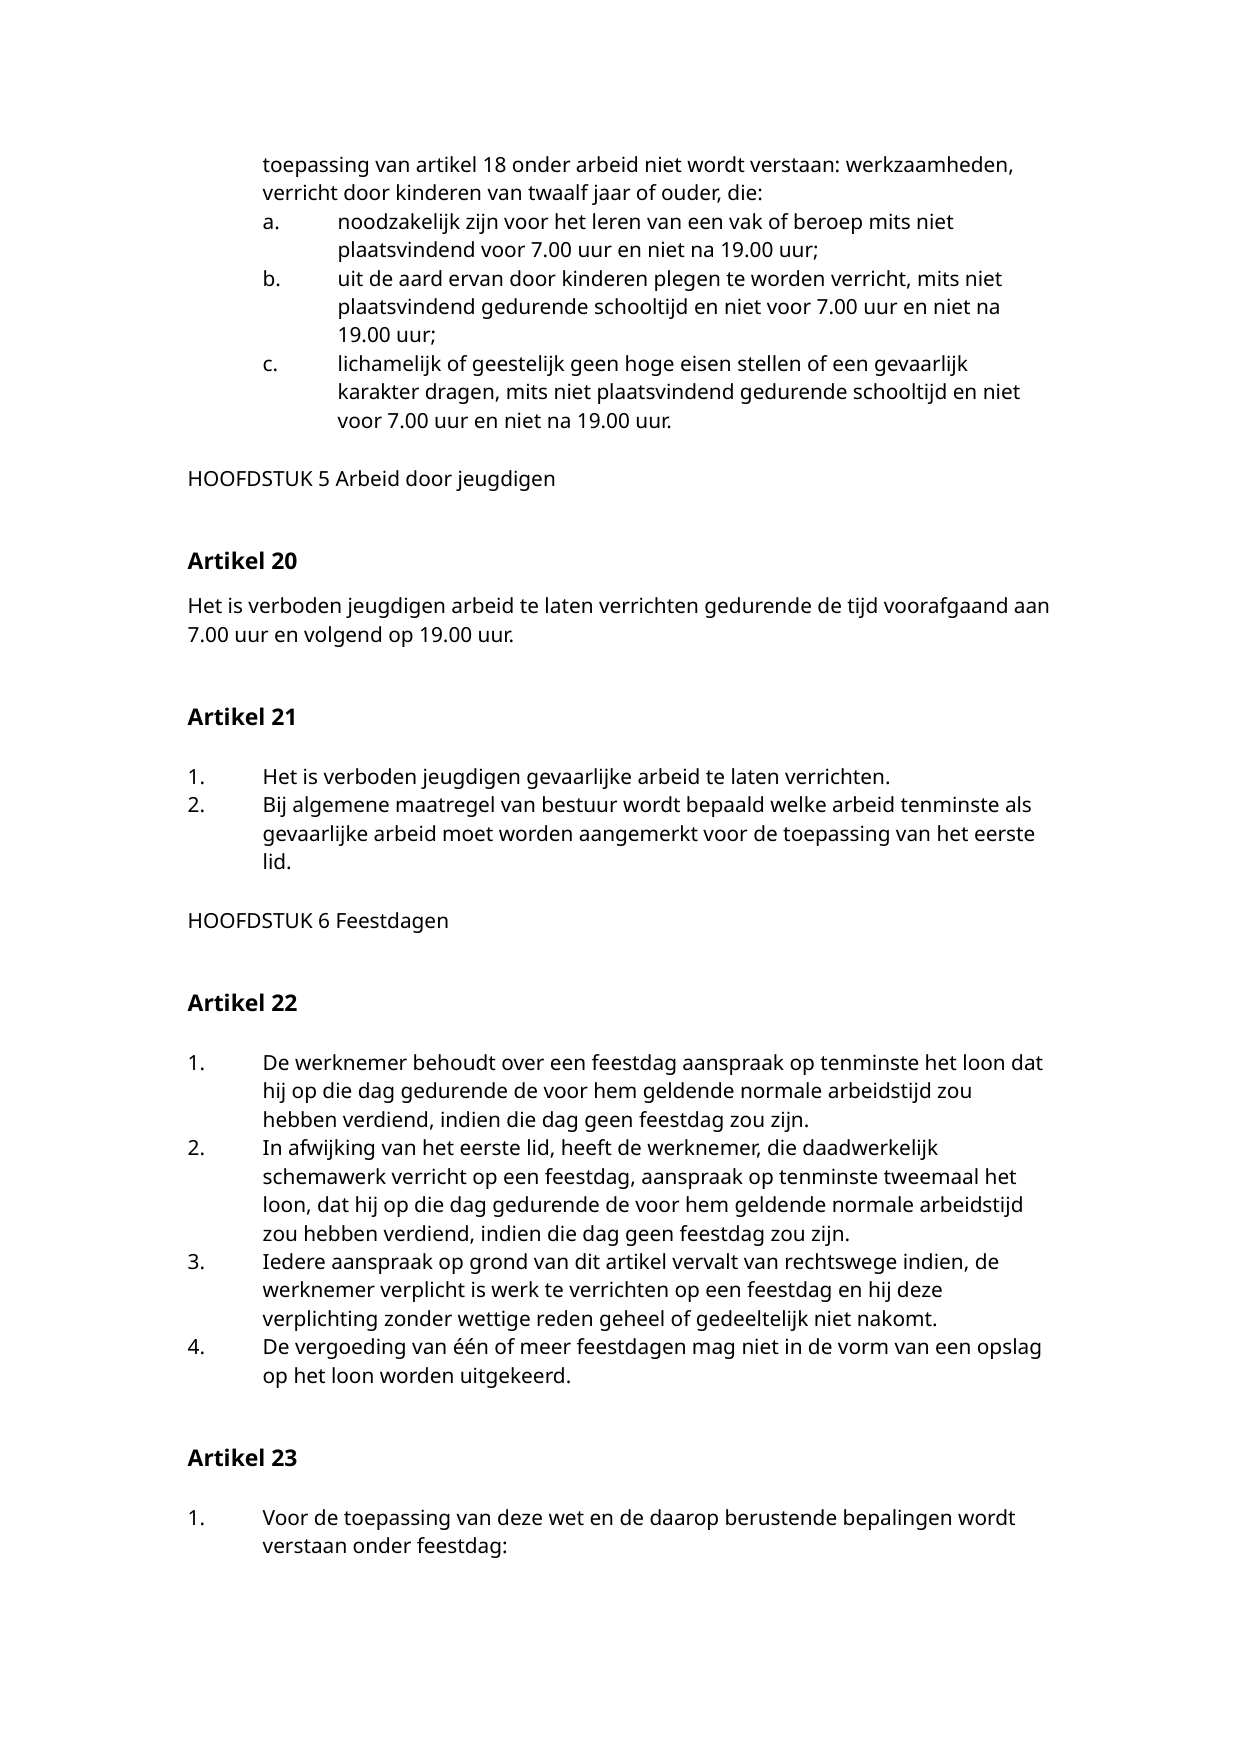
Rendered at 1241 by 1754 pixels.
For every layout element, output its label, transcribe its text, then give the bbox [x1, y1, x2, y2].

list In afwijking van het eerste lid, heeft de werknemer, die daadwerkelijk schemawerk verricht op een feestdag, aanspraak op tenminste tweemaal het loon, dat hij op die dag gedurende de voor hem geldende normale arbeidstijd zou hebben verdiend, indien die dag geen feestdag zou zijn. [187, 1133, 1053, 1247]
list Het is verboden jeugdigen gevaarlijke arbeid te laten verrichten. [187, 762, 1053, 791]
list De vergoeding van één of meer feestdagen mag niet in de vorm van een opslag op het loon worden uitgekeerd. [187, 1332, 1053, 1389]
list toepassing van artikel 18 onder arbeid niet wordt verstaan: werkzaamheden, verricht door kinderen van twaalf jaar of ouder, die: [187, 150, 1053, 207]
list uit de aard ervan door kinderen plegen te worden verricht, mits niet plaatsvindend gedurende schooltijd en niet voor 7.00 uur en niet na 19.00 uur; [262, 264, 1053, 349]
list lichamelijk of geestelijk geen hoge eisen stellen of een gevaarlijk karakter dragen, mits niet plaatsvindend gedurende schooltijd en niet voor 7.00 uur en niet na 19.00 uur. [262, 349, 1053, 434]
subtitle Artikel 22 [187, 987, 1053, 1018]
list Bij algemene maatregel van bestuur wordt bepaald welke arbeid tenminste als gevaarlijke arbeid moet worden aangemerkt voor de toepassing van het eerste lid. [187, 791, 1053, 876]
subtitle HOOFDSTUK 5 Arbeid door jeugdigen [187, 464, 1053, 493]
subtitle Artikel 23 [187, 1442, 1053, 1473]
list Iedere aanspraak op grond van dit artikel vervalt van rechtswege indien, de werknemer verplicht is werk te verrichten op een feestdag en hij deze verplichting zonder wettige reden geheel of gedeeltelijk niet nakomt. [187, 1247, 1053, 1332]
list noodzakelijk zijn voor het leren van een vak of beroep mits niet plaatsvindend voor 7.00 uur en niet na 19.00 uur; [262, 207, 1053, 264]
text Het is verboden jeugdigen arbeid te laten verrichten gedurende de tijd voorafgaand aan 7.00 uur en volgend op 19.00 uur. [187, 592, 1053, 648]
subtitle Artikel 20 [187, 545, 1053, 577]
subtitle HOOFDSTUK 6 Feestdagen [187, 906, 1053, 934]
subtitle Artikel 21 [187, 701, 1053, 732]
list Voor de toepassing van deze wet en de daarop berustende bepalingen wordt verstaan onder feestdag: [187, 1503, 1053, 1560]
list De werknemer behoudt over een feestdag aanspraak op tenminste het loon dat hij op die dag gedurende de voor hem geldende normale arbeidstijd zou hebben verdiend, indien die dag geen feestdag zou zijn. [187, 1048, 1053, 1133]
